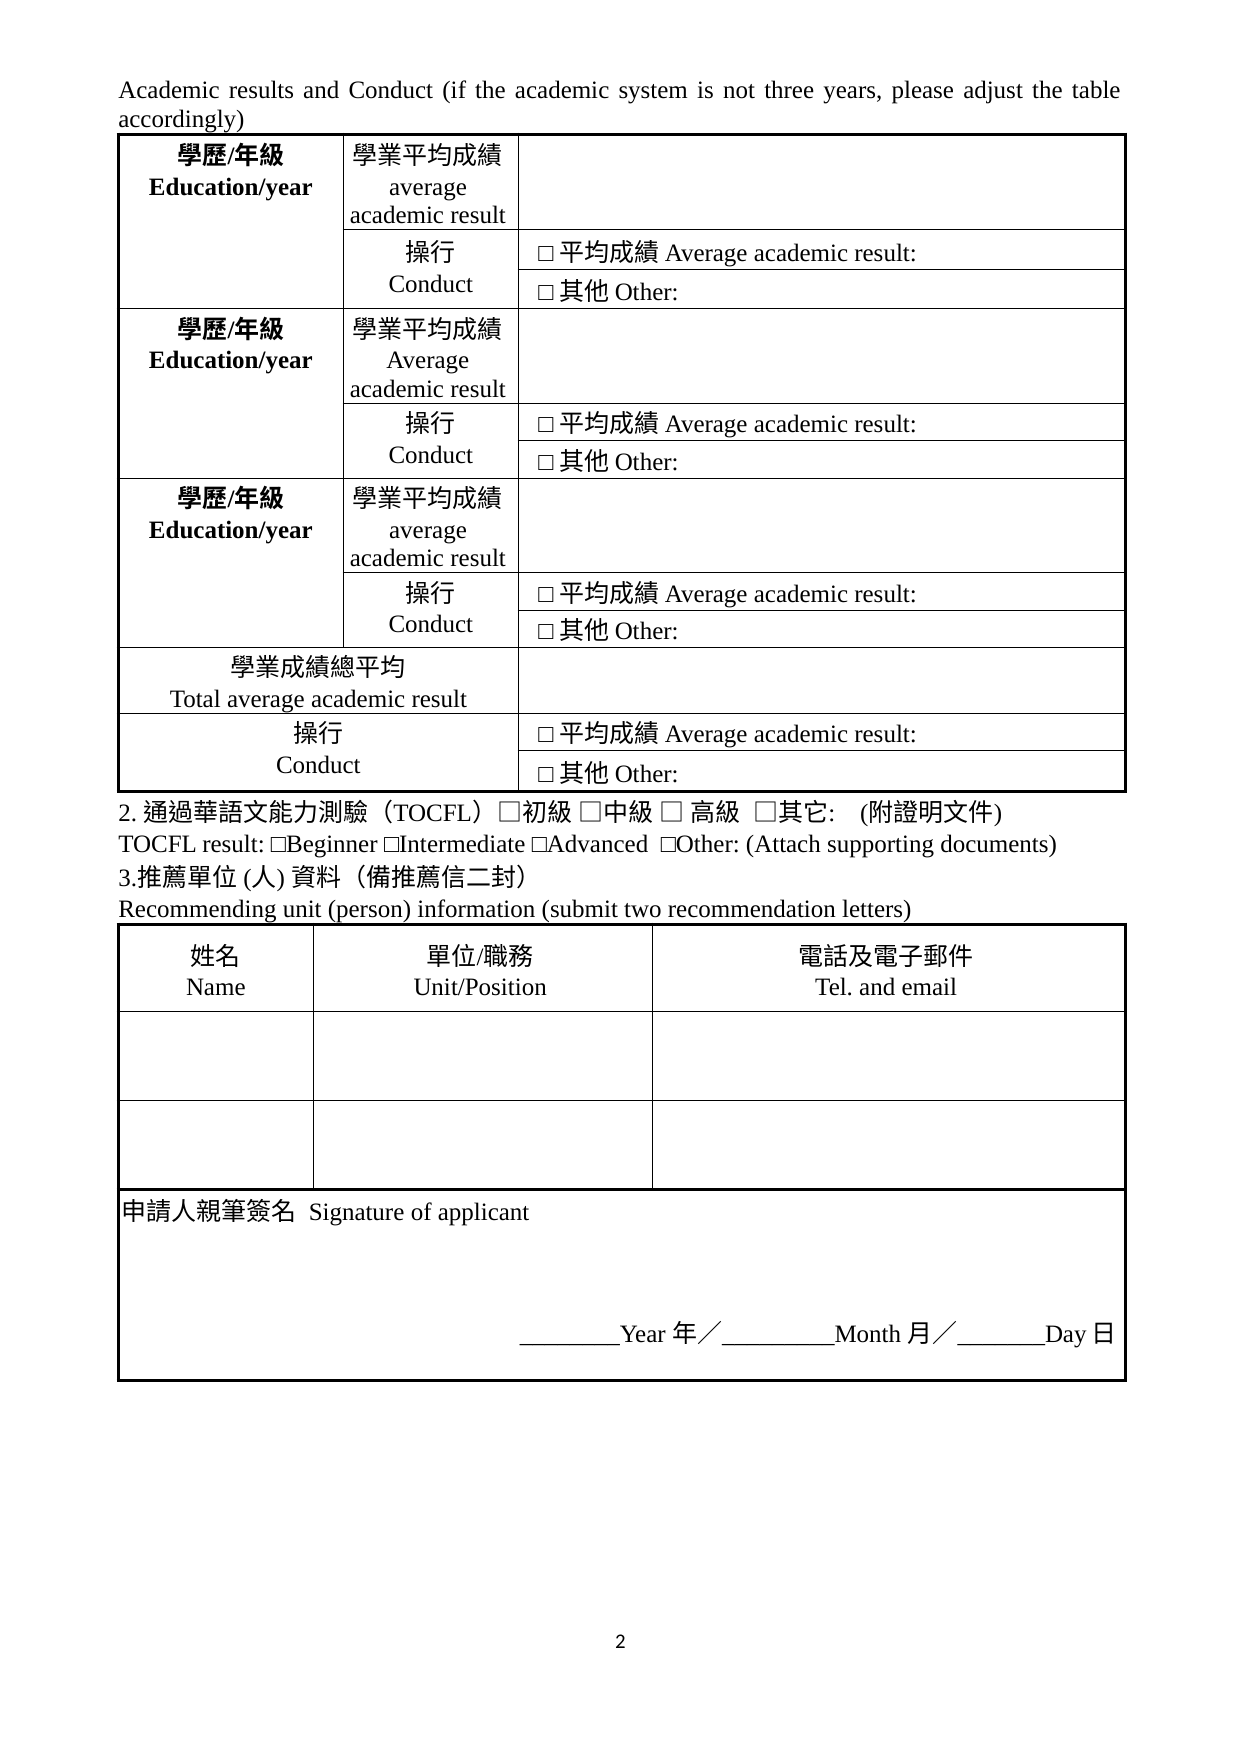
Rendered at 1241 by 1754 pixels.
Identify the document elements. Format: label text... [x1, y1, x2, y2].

table_cell 操行 Conduct [120, 714, 518, 789]
table_cell □ 平均成績Average academic result: [519, 404, 1124, 440]
text Recommending unit (person) information (submit two recommendation letters) [118, 894, 1122, 923]
table_header 學業平均成績 average academic result [344, 136, 518, 229]
table_cell □ 其他Other: [519, 270, 1124, 308]
table_header 姓名 Name [120, 926, 313, 1011]
table_cell 操行 Conduct [344, 404, 518, 477]
text 2. 通過華語文能力測驗（TOCFL）□初級 □中級 □ 高級 □其它: (附證明文件) [118, 793, 1122, 829]
table_cell 申請人親筆簽名 Signature of applicant ________Year 年／_________Month 月／_______Day日 [120, 1191, 1124, 1379]
table_cell [120, 1012, 313, 1100]
table_cell 學業平均成績 Average academic result [344, 309, 518, 403]
table_cell [519, 479, 1124, 572]
table_cell [314, 1012, 652, 1100]
table_cell [653, 1012, 1124, 1100]
table_cell 學歷/年級 Education/year [120, 479, 343, 647]
table_cell [314, 1101, 652, 1188]
table_cell [120, 1101, 313, 1188]
table_header [519, 136, 1124, 229]
table_cell 操行 Conduct [344, 230, 518, 308]
table_cell 學業平均成績 average academic result [344, 479, 518, 572]
table_cell □ 平均成績Average academic result: [519, 230, 1124, 269]
table_header 單位/職務 Unit/Position [314, 926, 652, 1011]
table_cell 學歷/年級 Education/year [120, 309, 343, 477]
table_cell 學業成績總平均 Total average academic result [120, 648, 518, 713]
table_cell 操行 Conduct [344, 573, 518, 647]
table_cell [519, 648, 1124, 713]
table_cell [653, 1101, 1124, 1188]
table_cell □ 平均成績Average academic result: [519, 714, 1124, 750]
table_cell □ 其他Other: [519, 611, 1124, 647]
table_cell □ 其他Other: [519, 441, 1124, 477]
table_cell □ 其他Other: [519, 751, 1124, 789]
text 3.推薦單位 (人) 資料（備推薦信二封） [118, 858, 1122, 894]
table_header 電話及電子郵件 Tel. and email [653, 926, 1124, 1011]
table_cell [519, 309, 1124, 403]
table_cell □ 平均成績Average academic result: [519, 573, 1124, 609]
text TOCFL result: □Beginner □Intermediate □Advanced □Other: (Attach supporting documents) [118, 829, 1122, 858]
text Academic results and Conduct (if the academic system is not three years, please adjust the table accordingly) [118, 75, 1122, 132]
table_header 學歷/年級 Education/year [120, 136, 343, 308]
